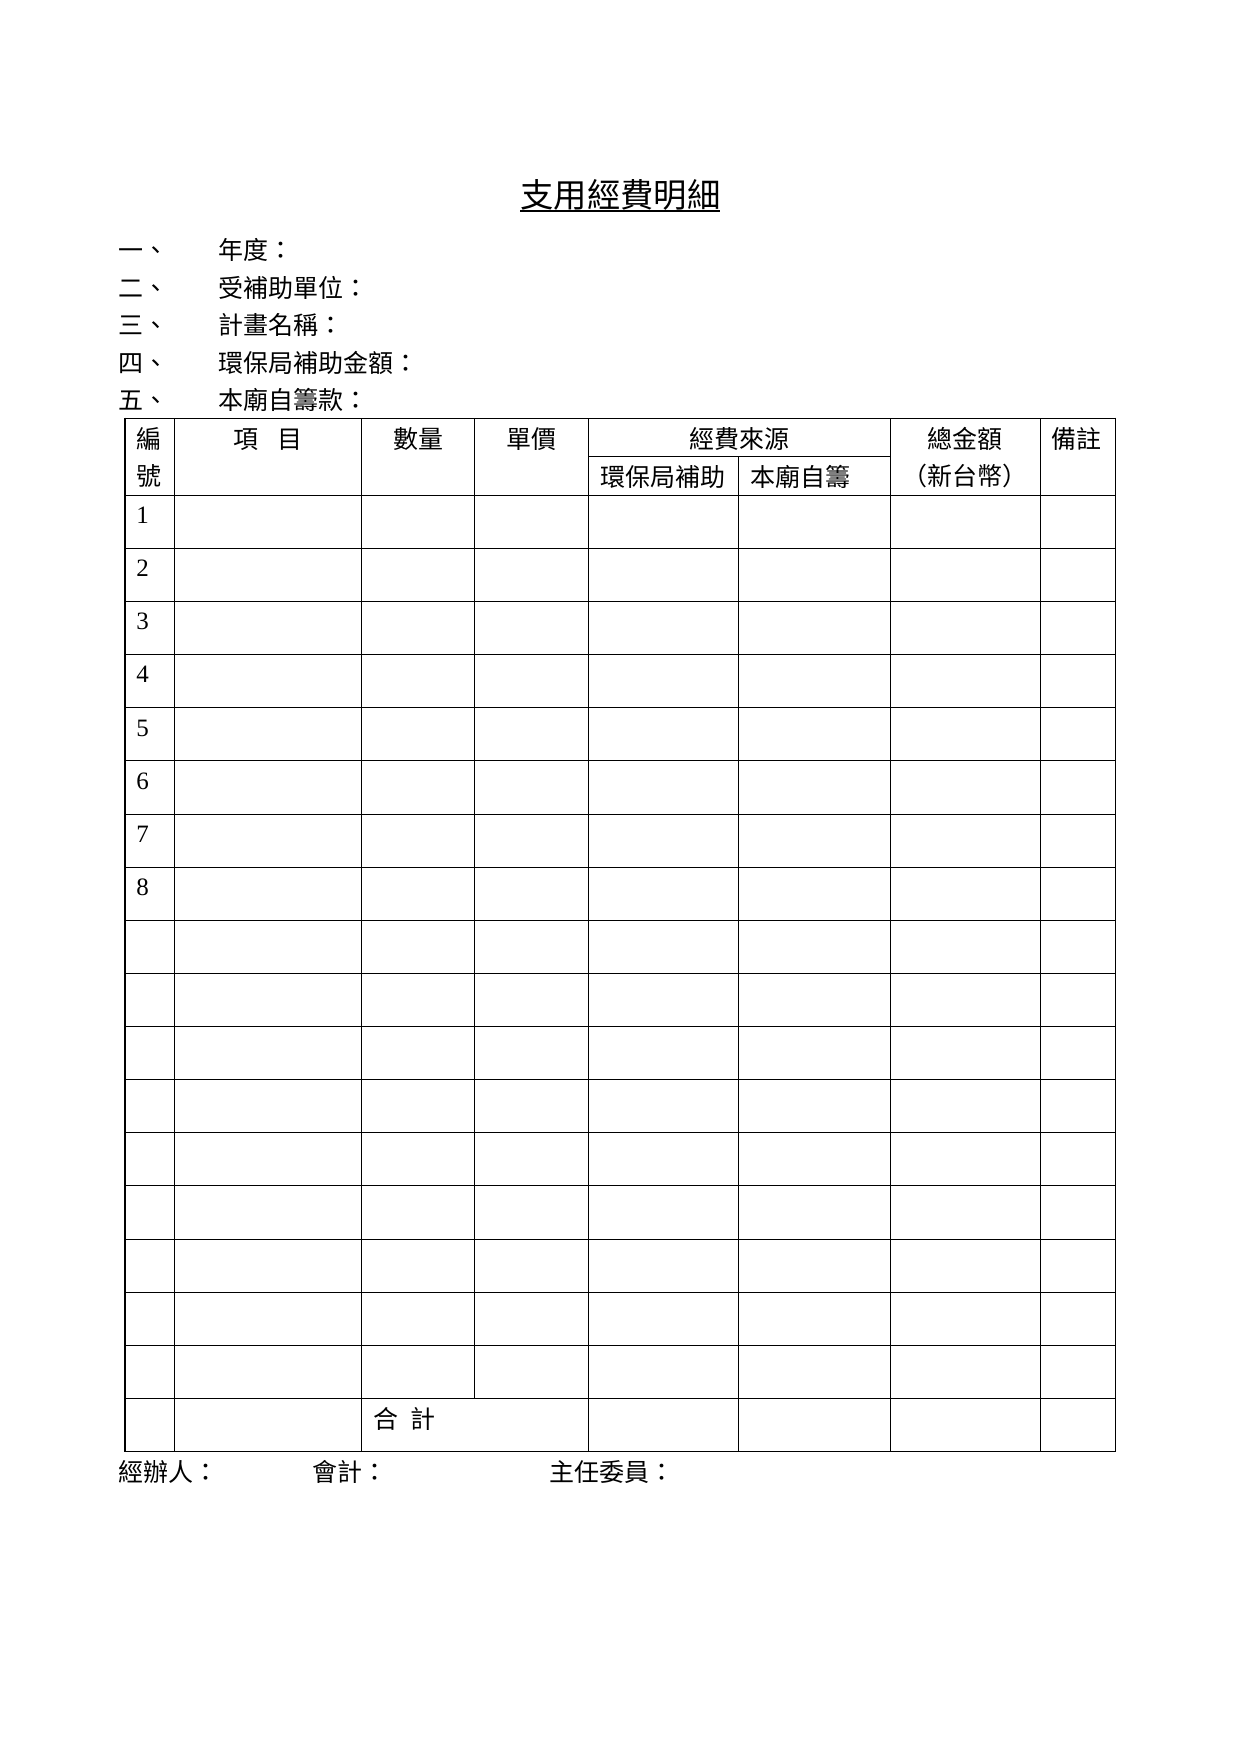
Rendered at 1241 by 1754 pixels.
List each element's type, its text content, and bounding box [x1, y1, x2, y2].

table_cell [475, 602, 588, 654]
table_cell [1041, 1240, 1115, 1292]
table_cell [126, 1186, 174, 1238]
table_cell [362, 868, 474, 920]
table_cell [589, 1133, 738, 1185]
table_cell [891, 549, 1040, 601]
table_cell [475, 655, 588, 707]
table_cell [891, 602, 1040, 654]
table_cell [589, 1080, 738, 1132]
table_header 項 目 [175, 419, 361, 495]
table_cell [891, 496, 1040, 548]
table_cell [475, 868, 588, 920]
table_header 經費來源 [589, 419, 890, 456]
list 受補助單位： [118, 268, 1122, 305]
table_cell [175, 549, 361, 601]
table_cell [739, 708, 890, 760]
table_cell [589, 1027, 738, 1079]
table_cell [739, 1399, 890, 1451]
table_cell [1041, 708, 1115, 760]
table_cell [589, 655, 738, 707]
list 計畫名稱： [118, 305, 1122, 343]
table_cell [362, 1186, 474, 1238]
table_cell [126, 1293, 174, 1345]
table_cell [891, 1027, 1040, 1079]
table_cell [589, 1399, 738, 1451]
table_cell [175, 1240, 361, 1292]
table_cell [739, 549, 890, 601]
table_cell [891, 815, 1040, 867]
table_cell [1041, 1186, 1115, 1238]
table_cell [1041, 1399, 1115, 1451]
table_cell [589, 868, 738, 920]
table_cell [1041, 1293, 1115, 1345]
table_cell [891, 761, 1040, 813]
table_cell [1041, 1133, 1115, 1185]
table_cell [175, 974, 361, 1026]
table_cell [475, 1186, 588, 1238]
table_cell [589, 1240, 738, 1292]
table_cell [1041, 921, 1115, 973]
table_cell [175, 655, 361, 707]
table_cell [126, 1346, 174, 1398]
table_cell [891, 1399, 1040, 1451]
table_cell [589, 496, 738, 548]
table_cell [175, 1399, 361, 1451]
table_cell [175, 761, 361, 813]
table_cell [739, 1240, 890, 1292]
table_cell [126, 921, 174, 973]
table_cell [362, 1133, 474, 1185]
table_cell 3 [126, 602, 174, 654]
table_header 總金額 （新台幣） [891, 419, 1040, 495]
table_cell [362, 655, 474, 707]
table_cell 7 [126, 815, 174, 867]
table_cell [891, 1186, 1040, 1238]
table_cell [589, 1346, 738, 1398]
table_cell [475, 549, 588, 601]
table_cell [739, 1133, 890, 1185]
table_cell [362, 549, 474, 601]
table_cell [175, 868, 361, 920]
table_cell [175, 1346, 361, 1398]
table_cell [175, 496, 361, 548]
table_header 備註 [1041, 419, 1115, 495]
table_cell 6 [126, 761, 174, 813]
table_cell [739, 1186, 890, 1238]
table_cell [589, 761, 738, 813]
table_cell 1 [126, 496, 174, 548]
table_cell [589, 815, 738, 867]
table_cell [1041, 602, 1115, 654]
table_cell [739, 1080, 890, 1132]
table_cell [891, 1293, 1040, 1345]
table_cell [739, 815, 890, 867]
table_cell [362, 921, 474, 973]
list 年度： [118, 230, 1122, 268]
table_cell 2 [126, 549, 174, 601]
table_cell [739, 602, 890, 654]
table_cell [175, 602, 361, 654]
table_cell [175, 1027, 361, 1079]
table_cell [589, 549, 738, 601]
table_cell [891, 708, 1040, 760]
table_cell [126, 974, 174, 1026]
text 支用經費明細 [118, 155, 1122, 230]
table_cell [739, 1346, 890, 1398]
table_cell [475, 1240, 588, 1292]
table_cell [175, 708, 361, 760]
table_cell [891, 1133, 1040, 1185]
table_cell [362, 1293, 474, 1345]
table_cell [1041, 868, 1115, 920]
table_cell [475, 1293, 588, 1345]
table_cell [1041, 815, 1115, 867]
table_cell [126, 1027, 174, 1079]
table_cell [739, 655, 890, 707]
table_cell 5 [126, 708, 174, 760]
table_cell [1041, 1346, 1115, 1398]
table_cell [739, 1293, 890, 1345]
table_cell [891, 1346, 1040, 1398]
table_cell [739, 868, 890, 920]
list 環保局補助金額： [118, 343, 1122, 380]
table_cell [362, 496, 474, 548]
table_cell [126, 1133, 174, 1185]
table_cell [891, 655, 1040, 707]
table_cell [175, 1080, 361, 1132]
table_cell [475, 1346, 588, 1398]
table_cell [362, 974, 474, 1026]
table_header 單價 [475, 419, 588, 495]
table_cell [475, 1027, 588, 1079]
table_cell [1041, 496, 1115, 548]
table_cell [1041, 1080, 1115, 1132]
table_cell 合 計 [362, 1399, 588, 1451]
table_cell [175, 921, 361, 973]
table_cell [1041, 549, 1115, 601]
table_cell [1041, 655, 1115, 707]
table_cell [739, 974, 890, 1026]
table_cell [739, 496, 890, 548]
table_cell [175, 1293, 361, 1345]
table_cell [891, 1240, 1040, 1292]
table_cell [739, 761, 890, 813]
table_cell [475, 921, 588, 973]
list 本廟自籌款： [118, 380, 1122, 418]
table_cell [1041, 1027, 1115, 1079]
table_cell [175, 815, 361, 867]
table_cell [1041, 974, 1115, 1026]
table_cell [362, 1240, 474, 1292]
table_cell [362, 815, 474, 867]
table_cell [475, 815, 588, 867]
table_cell [362, 708, 474, 760]
table_cell [362, 1080, 474, 1132]
table_cell 本廟自籌 [739, 457, 890, 495]
table_cell [891, 1080, 1040, 1132]
table_cell [739, 1027, 890, 1079]
table_cell [891, 974, 1040, 1026]
table_cell [475, 496, 588, 548]
table_cell [589, 1293, 738, 1345]
table_cell [891, 868, 1040, 920]
table_cell [362, 1346, 474, 1398]
table_cell [589, 602, 738, 654]
table_cell [126, 1399, 174, 1451]
table_cell 4 [126, 655, 174, 707]
table_cell 環保局補助 [589, 457, 738, 495]
table_cell [475, 1133, 588, 1185]
table_cell [589, 708, 738, 760]
table_header 數量 [362, 419, 474, 495]
table_cell [739, 921, 890, 973]
table_header 編號 [126, 419, 174, 495]
table_cell [175, 1186, 361, 1238]
table_cell [589, 1186, 738, 1238]
table_cell [589, 921, 738, 973]
table_cell [475, 708, 588, 760]
table_cell [126, 1080, 174, 1132]
table_cell [175, 1133, 361, 1185]
table_cell [362, 1027, 474, 1079]
table_cell [891, 921, 1040, 973]
table_cell [589, 974, 738, 1026]
table_cell [362, 602, 474, 654]
table_cell [362, 761, 474, 813]
table_cell [126, 1240, 174, 1292]
table_cell [475, 761, 588, 813]
table_cell [475, 974, 588, 1026]
table_cell [1041, 761, 1115, 813]
table_cell 8 [126, 868, 174, 920]
text 經辦人： 會計： 主任委員： [118, 1452, 1122, 1489]
table_cell [475, 1080, 588, 1132]
